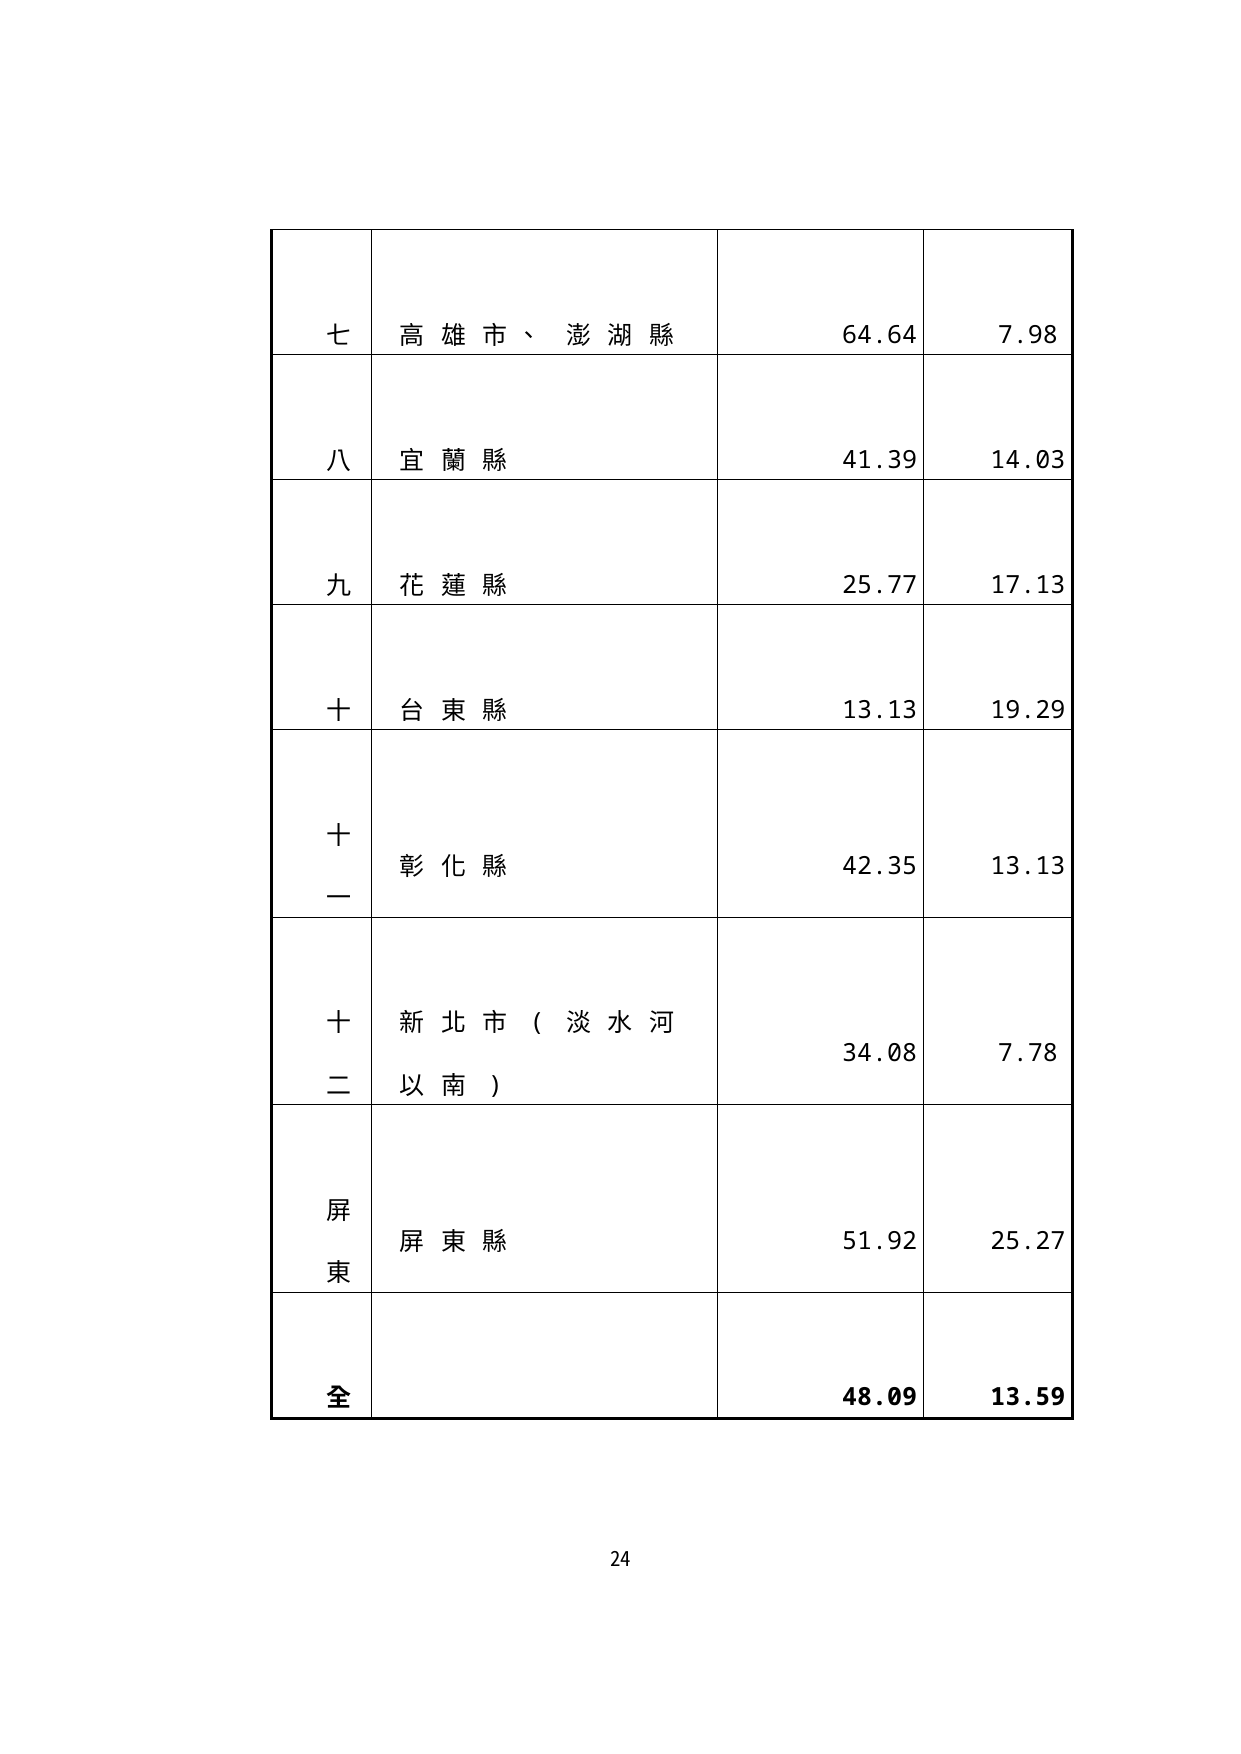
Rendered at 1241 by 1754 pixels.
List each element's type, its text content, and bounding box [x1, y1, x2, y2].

table_cell 八 [273, 355, 371, 479]
table_cell 51.92 [718, 1105, 923, 1292]
table_cell 7.98 [924, 230, 1071, 354]
table_cell 新北市(淡水河以南) [372, 918, 717, 1104]
table_cell 七 [273, 230, 371, 354]
table_cell 高雄市、澎湖縣 [372, 230, 717, 354]
table_cell 屏東 [273, 1105, 371, 1292]
table_cell 34.08 [718, 918, 923, 1104]
table_cell 48.09 [718, 1293, 923, 1417]
table_cell 全 [273, 1293, 371, 1417]
table_cell 花蓮縣 [372, 480, 717, 604]
table_cell 13.13 [718, 605, 923, 729]
table_cell 41.39 [718, 355, 923, 479]
table_cell 25.77 [718, 480, 923, 604]
table_cell 17.13 [924, 480, 1071, 604]
table_cell 13.59 [924, 1293, 1071, 1417]
table_cell 宜蘭縣 [372, 355, 717, 479]
table_cell 九 [273, 480, 371, 604]
table_cell 屏東縣 [372, 1105, 717, 1292]
table_cell 十 [273, 605, 371, 729]
table_cell 25.27 [924, 1105, 1071, 1292]
table_cell 十一 [273, 730, 371, 917]
table_cell 台東縣 [372, 605, 717, 729]
table_cell 7.78 [924, 918, 1071, 1104]
table_cell 42.35 [718, 730, 923, 917]
table_cell [372, 1293, 717, 1417]
table_cell 十二 [273, 918, 371, 1104]
table_cell 19.29 [924, 605, 1071, 729]
table_cell 13.13 [924, 730, 1071, 917]
table_cell 彰化縣 [372, 730, 717, 917]
table_cell 64.64 [718, 230, 923, 354]
table_cell 14.03 [924, 355, 1071, 479]
